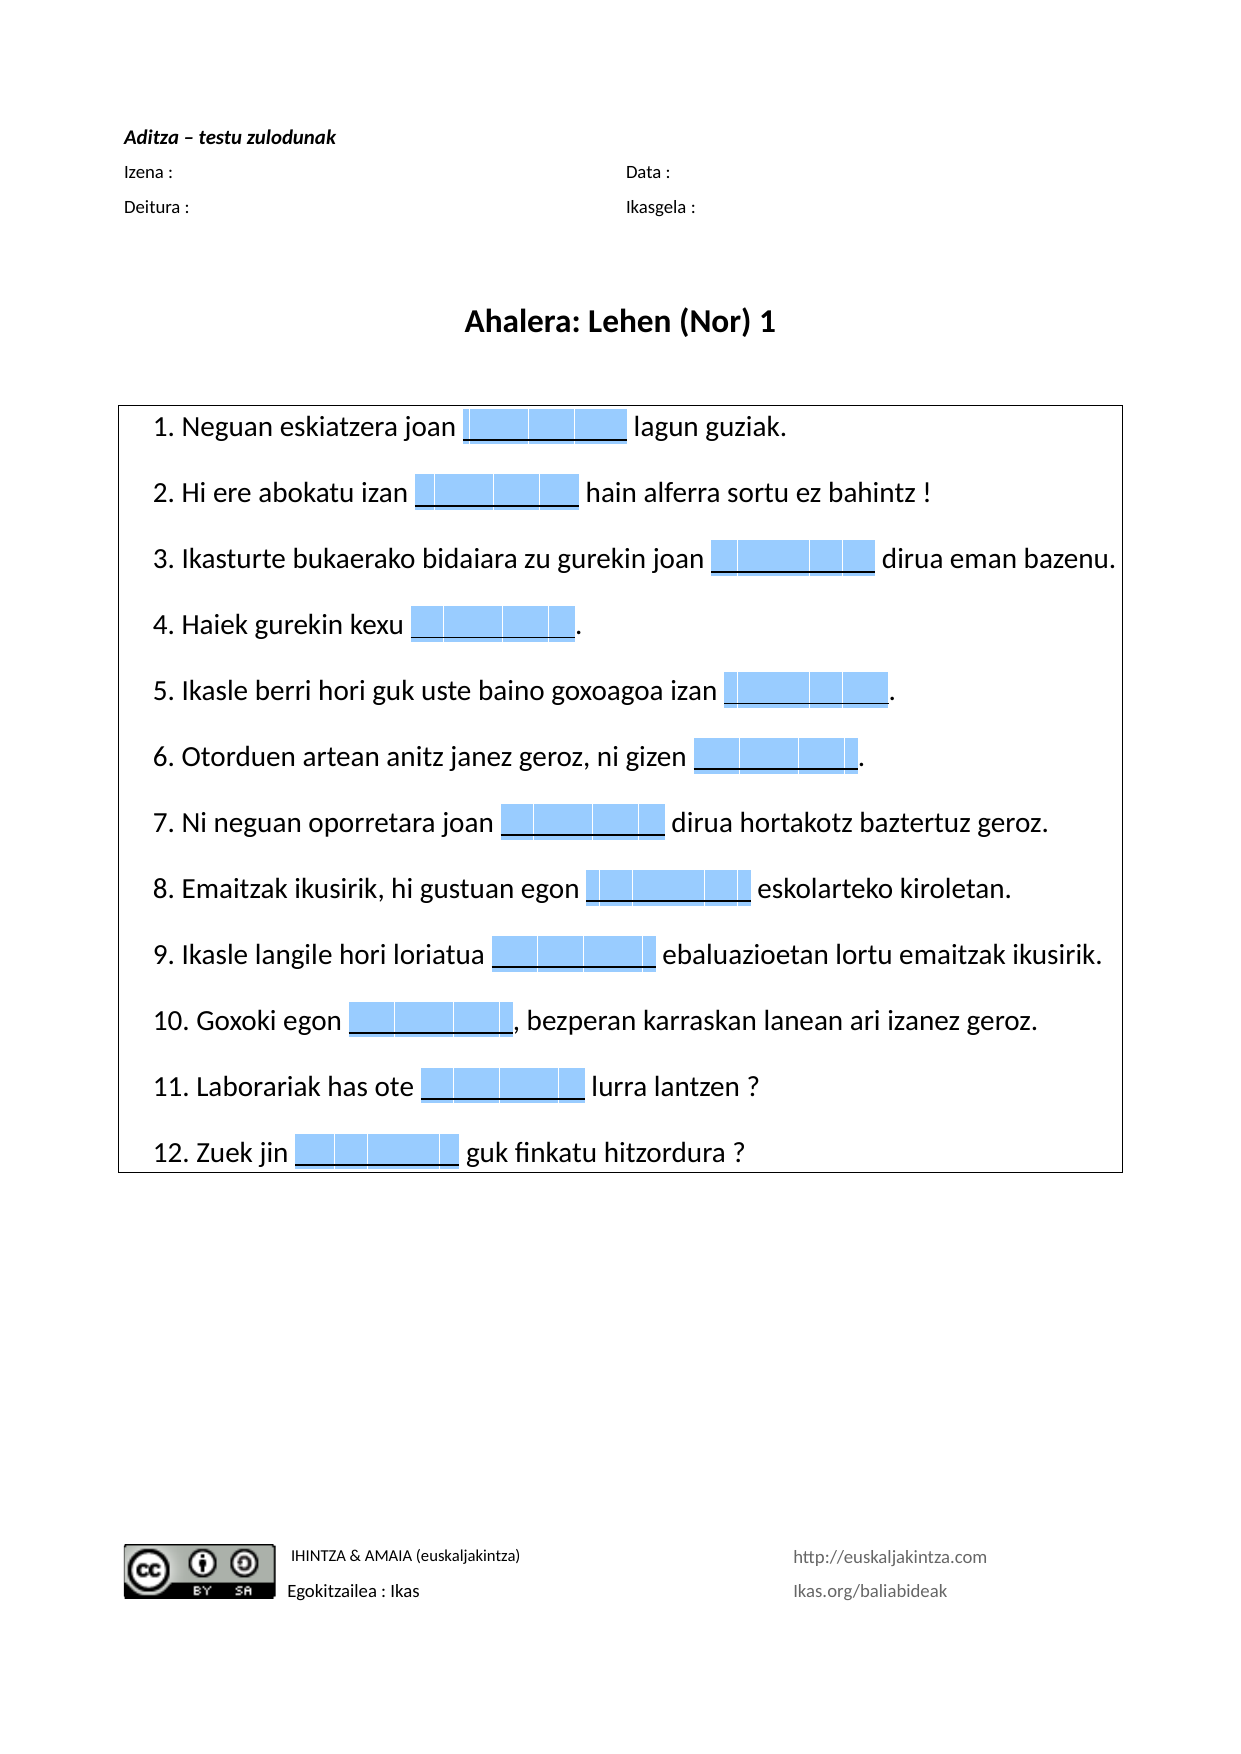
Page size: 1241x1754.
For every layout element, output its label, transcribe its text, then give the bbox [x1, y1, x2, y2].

text 2. Hi ere abokatu izan hain alferra sortu ez bahintz ! [119, 471, 1122, 510]
text 8. Emaitzak ikusirik, hi gustuan egon eskolarteko kiroletan. [119, 867, 1122, 906]
text 4. Haiek gurekin kexu . [119, 603, 1122, 642]
text 11. Laborariak has ote lurra lantzen ? [119, 1065, 1122, 1103]
text 1. Neguan eskiatzera joan lagun guziak. [119, 406, 1122, 444]
text 12. Zuek jin guk finkatu hitzordura ? [119, 1131, 1122, 1172]
text 10. Goxoki egon , bezperan karraskan lanean ari izanez geroz. [119, 999, 1122, 1037]
picture [123, 1544, 276, 1599]
text 5. Ikasle berri hori guk uste baino goxoagoa izan . [119, 669, 1122, 708]
text 3. Ikasturte bukaerako bidaiara zu gurekin joan dirua eman bazenu. [119, 537, 1122, 576]
text 7. Ni neguan oporretara joan dirua hortakotz baztertuz geroz. [119, 801, 1122, 840]
text 6. Otorduen artean anitz janez geroz, ni gizen . [119, 735, 1122, 774]
text 9. Ikasle langile hori loriatua ebaluazioetan lortu emaitzak ikusirik. [119, 933, 1122, 972]
